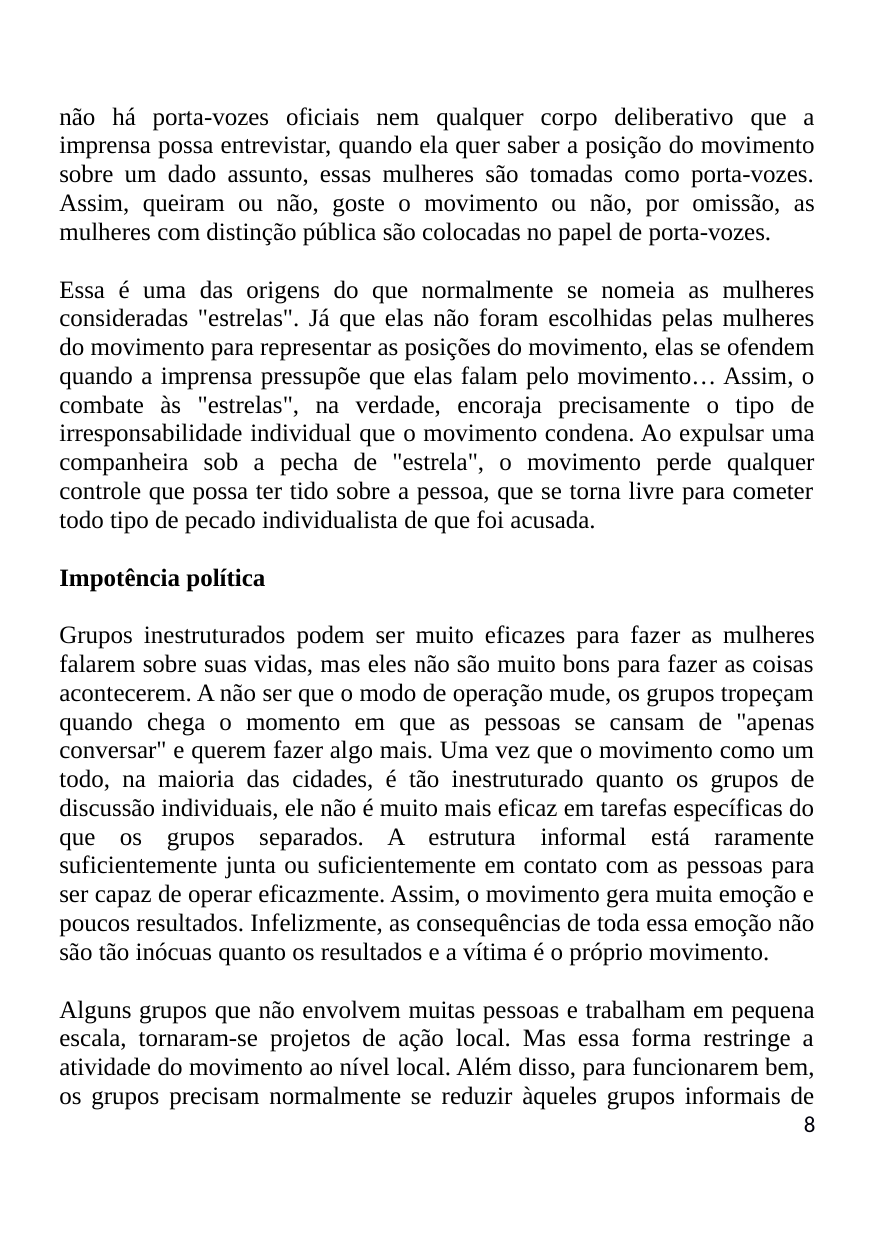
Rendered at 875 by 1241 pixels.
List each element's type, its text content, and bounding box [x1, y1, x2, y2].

text Impotência política [59, 563, 815, 591]
text não há porta-vozes oficiais nem qualquer corpo deliberativo que a imprensa possa entrevistar, quando ela quer saber a posição do movimento sobre um dado assunto, essas mulheres são tomadas como porta-vozes. Assim, queiram ou não, goste o movimento ou não, por omissão, as mulheres com distinção pública são colocadas no papel de porta-vozes. [59, 102, 815, 246]
text Grupos inestruturados podem ser muito eficazes para fazer as mulheres falarem sobre suas vidas, mas eles não são muito bons para fazer as coisas acontecerem. A não ser que o modo de operação mude, os grupos tropeçam quando chega o momento em que as pessoas se cansam de "apenas conversar" e querem fazer algo mais. Uma vez que o movimento como um todo, na maioria das cidades, é tão inestruturado quanto os grupos de discussão individuais, ele não é muito mais eficaz em tarefas específicas do que os grupos separados. A estrutura informal está raramente suficientemente junta ou suficientemente em contato com as pessoas para ser capaz de operar eficazmente. Assim, o movimento gera muita emoção e poucos resultados. Infelizmente, as consequências de toda essa emoção não são tão inócuas quanto os resultados e a vítima é o próprio movimento. [59, 621, 815, 966]
text Alguns grupos que não envolvem muitas pessoas e trabalham em pequena escala, tornaram-se projetos de ação local. Mas essa forma restringe a atividade do movimento ao nível local. Além disso, para funcionarem bem, os grupos precisam normalmente se reduzir àqueles grupos informais de [59, 995, 815, 1110]
text Essa é uma das origens do que normalmente se nomeia as mulheres consideradas "estrelas". Já que elas não foram escolhidas pelas mulheres do movimento para representar as posições do movimento, elas se ofendem quando a imprensa pressupõe que elas falam pelo movimento… Assim, o combate às "estrelas", na verdade, encoraja precisamente o tipo de irresponsabilidade individual que o movimento condena. Ao expulsar uma companheira sob a pecha de "estrela", o movimento perde qualquer controle que possa ter tido sobre a pessoa, que se torna livre para cometer todo tipo de pecado individualista de que foi acusada. [59, 275, 815, 533]
